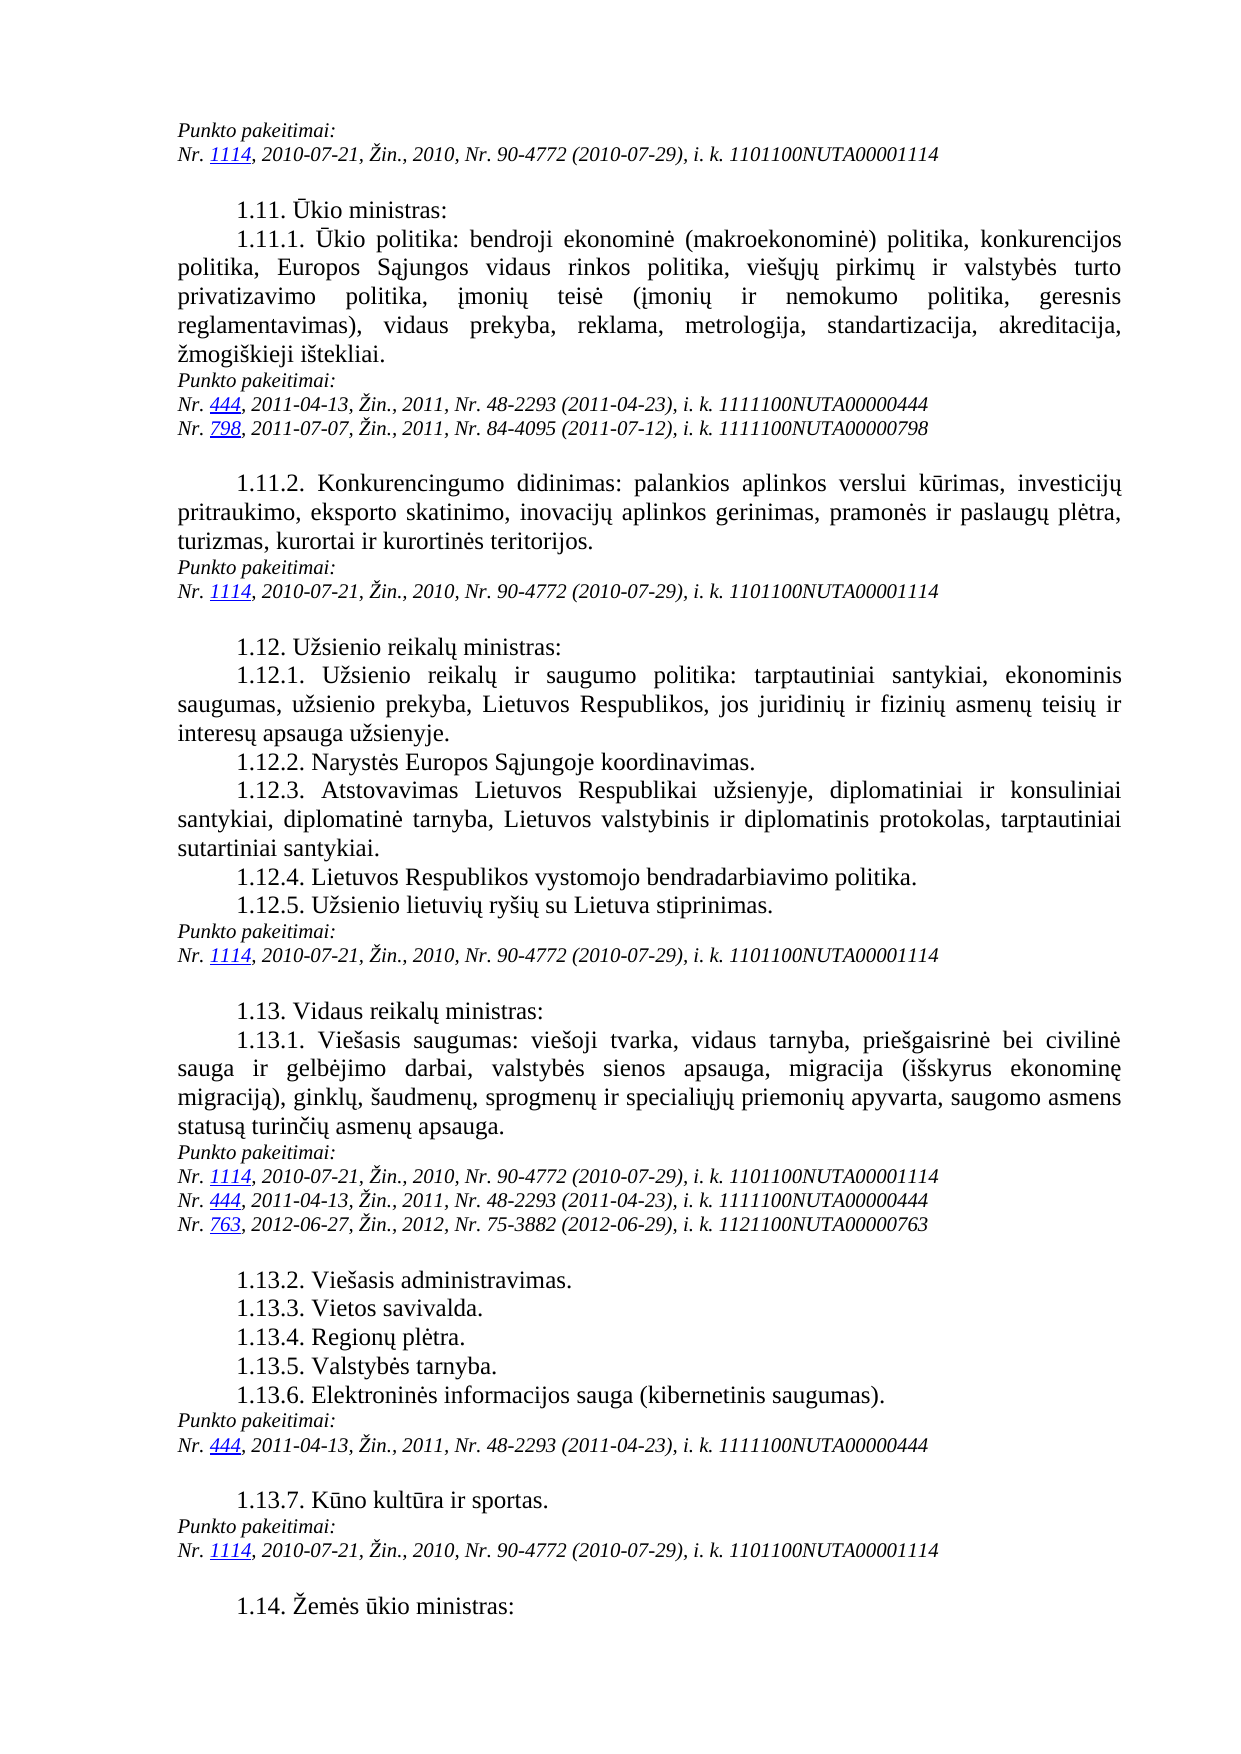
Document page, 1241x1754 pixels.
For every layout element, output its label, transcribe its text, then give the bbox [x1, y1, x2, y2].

text Nr. 1114, 2010-07-21, Žin., 2010, Nr. 90-4772 (2010-07-29), i. k. 1101100NUTA00001114 [177, 579, 1122, 603]
text Nr. 1114, 2010-07-21, Žin., 2010, Nr. 90-4772 (2010-07-29), i. k. 1101100NUTA00001114 [177, 142, 1122, 166]
text 1.13. Vidaus reikalų ministras: [177, 996, 1122, 1025]
text Punkto pakeitimai: [177, 1140, 1122, 1164]
text 1.12.1. Užsienio reikalų ir saugumo politika: tarptautiniai santykiai, ekonominis saugumas, užsienio prekyba, Lietuvos Respublikos, jos juridinių ir fizinių asmenų teisių ir interesų apsauga užsienyje. [177, 660, 1122, 747]
text Punkto pakeitimai: [177, 367, 1122, 392]
text 1.11.1. Ūkio politika: bendroji ekonominė (makroekonominė) politika, konkurencijos politika, Europos Sąjungos vidaus rinkos politika, viešųjų pirkimų ir valstybės turto privatizavimo politika, įmonių teisė (įmonių ir nemokumo politika, geresnis reglamentavimas), vidaus prekyba, reklama, metrologija, standartizacija, akreditacija, žmogiškieji ištekliai. [177, 224, 1122, 367]
text 1.12.4. Lietuvos Respublikos vystomojo bendradarbiavimo politika. [177, 862, 1122, 890]
text 1.13.1. Viešasis saugumas: viešoji tvarka, vidaus tarnyba, priešgaisrinė bei civilinė sauga ir gelbėjimo darbai, valstybės sienos apsauga, migracija (išskyrus ekonominę migraciją), ginklų, šaudmenų, sprogmenų ir specialiųjų priemonių apyvarta, saugomo asmens statusą turinčių asmenų apsauga. [177, 1025, 1122, 1140]
text 1.13.7. Kūno kultūra ir sportas. [177, 1485, 1122, 1514]
text Punkto pakeitimai: [177, 555, 1122, 579]
text 1.12.3. Atstovavimas Lietuvos Respublikai užsienyje, diplomatiniai ir konsuliniai santykiai, diplomatinė tarnyba, Lietuvos valstybinis ir diplomatinis protokolas, tarptautiniai sutartiniai santykiai. [177, 775, 1122, 862]
text 1.12.2. Narystės Europos Sąjungoje koordinavimas. [177, 747, 1122, 775]
text Nr. 763, 2012-06-27, Žin., 2012, Nr. 75-3882 (2012-06-29), i. k. 1121100NUTA00000763 [177, 1212, 1122, 1236]
text 1.13.4. Regionų plėtra. [177, 1322, 1122, 1351]
text Nr. 798, 2011-07-07, Žin., 2011, Nr. 84-4095 (2011-07-12), i. k. 1111100NUTA00000798 [177, 416, 1122, 440]
text 1.11. Ūkio ministras: [177, 195, 1122, 224]
text Punkto pakeitimai: [177, 919, 1122, 943]
text Punkto pakeitimai: [177, 1408, 1122, 1432]
text Punkto pakeitimai: [177, 1514, 1122, 1538]
text 1.13.2. Viešasis administravimas. [177, 1265, 1122, 1293]
text Punkto pakeitimai: [177, 118, 1122, 142]
text Nr. 444, 2011-04-13, Žin., 2011, Nr. 48-2293 (2011-04-23), i. k. 1111100NUTA00000444 [177, 1188, 1122, 1212]
text Nr. 1114, 2010-07-21, Žin., 2010, Nr. 90-4772 (2010-07-29), i. k. 1101100NUTA00001114 [177, 1538, 1122, 1562]
text 1.14. Žemės ūkio ministras: [177, 1591, 1122, 1620]
text Nr. 444, 2011-04-13, Žin., 2011, Nr. 48-2293 (2011-04-23), i. k. 1111100NUTA00000444 [177, 392, 1122, 416]
text 1.12.5. Užsienio lietuvių ryšių su Lietuva stiprinimas. [177, 890, 1122, 919]
text Nr. 444, 2011-04-13, Žin., 2011, Nr. 48-2293 (2011-04-23), i. k. 1111100NUTA00000444 [177, 1432, 1122, 1457]
text 1.13.3. Vietos savivalda. [177, 1293, 1122, 1322]
text 1.11.2. Konkurencingumo didinimas: palankios aplinkos verslui kūrimas, investicijų pritraukimo, eksporto skatinimo, inovacijų aplinkos gerinimas, pramonės ir paslaugų plėtra, turizmas, kurortai ir kurortinės teritorijos. [177, 468, 1122, 555]
text Nr. 1114, 2010-07-21, Žin., 2010, Nr. 90-4772 (2010-07-29), i. k. 1101100NUTA00001114 [177, 943, 1122, 967]
text 1.13.5. Valstybės tarnyba. [177, 1351, 1122, 1380]
text Nr. 1114, 2010-07-21, Žin., 2010, Nr. 90-4772 (2010-07-29), i. k. 1101100NUTA00001114 [177, 1164, 1122, 1188]
text 1.12. Užsienio reikalų ministras: [177, 632, 1122, 660]
text 1.13.6. Elektroninės informacijos sauga (kibernetinis saugumas). [177, 1380, 1122, 1408]
